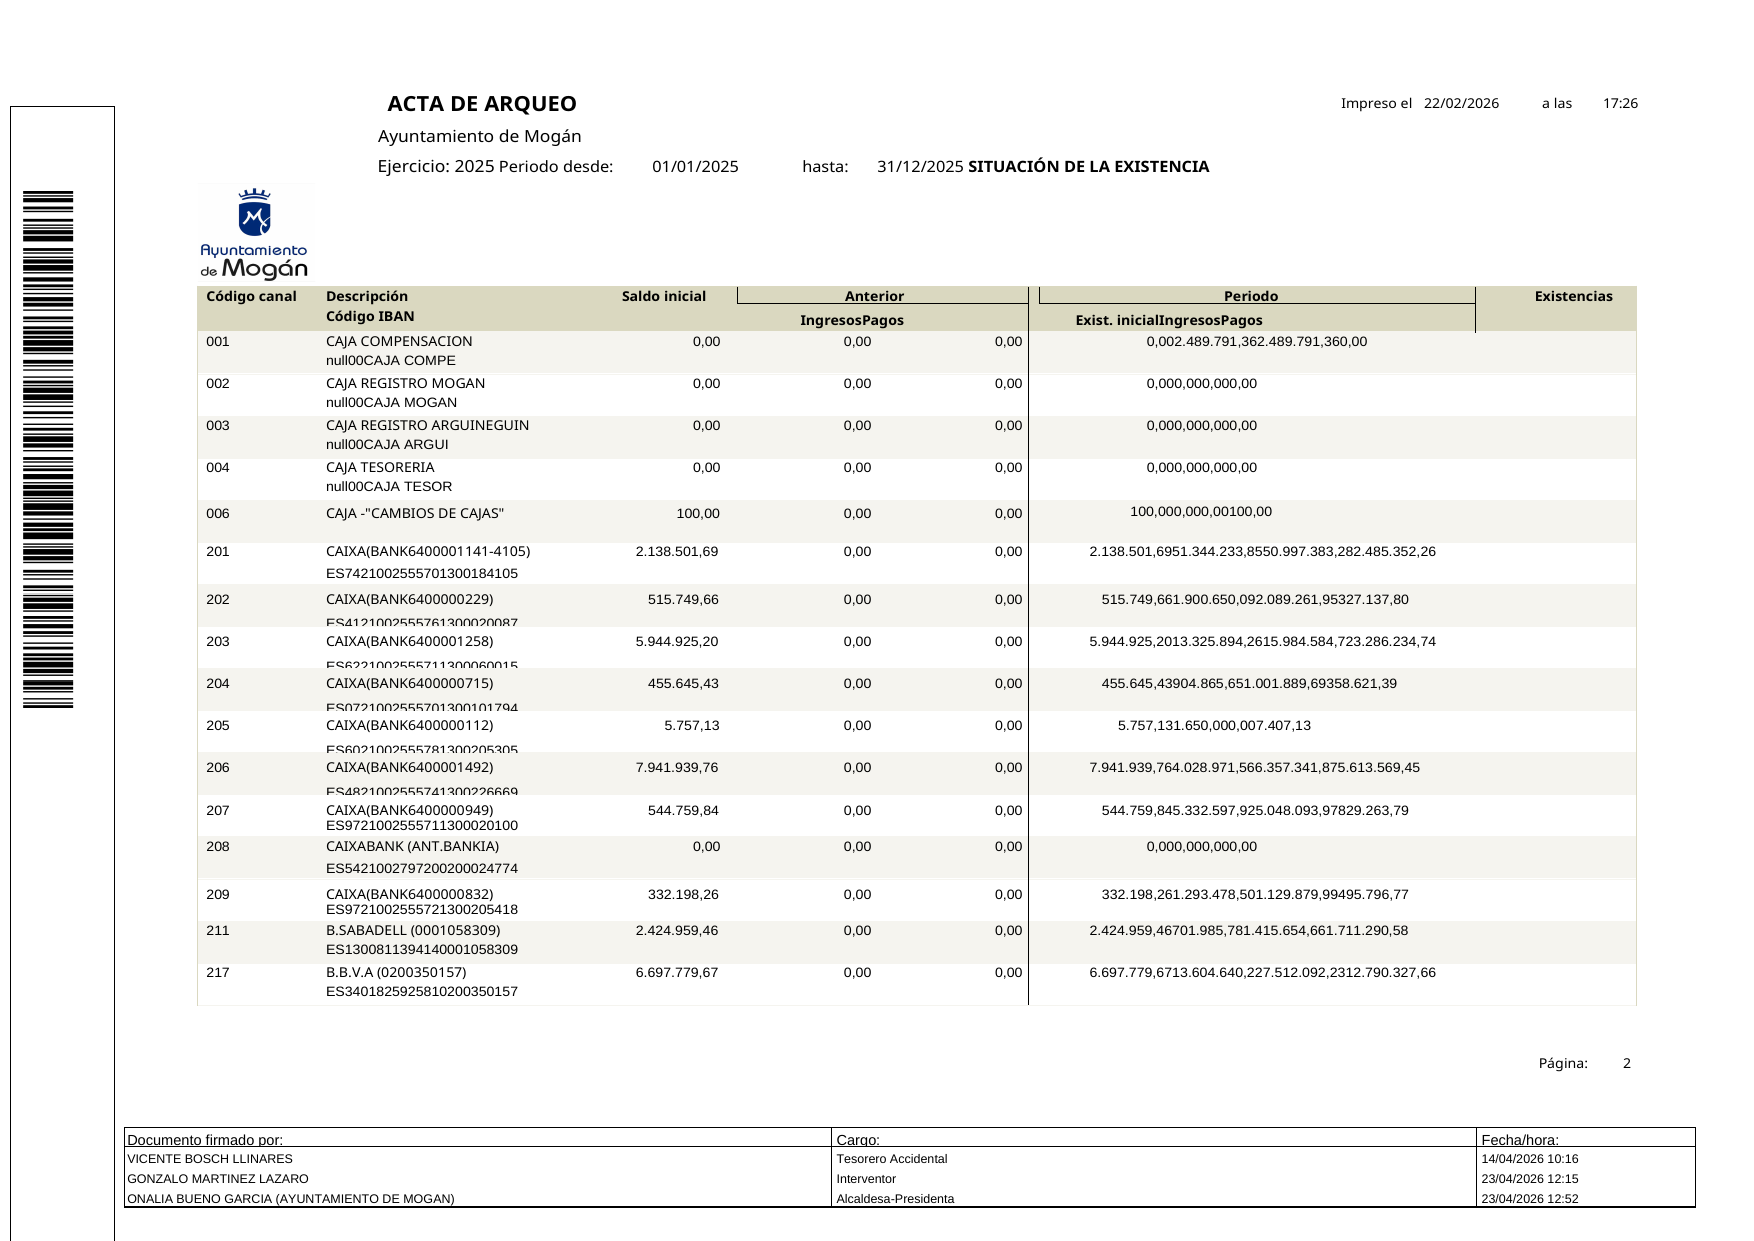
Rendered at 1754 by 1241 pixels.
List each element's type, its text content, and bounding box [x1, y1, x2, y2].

table_cell 7.941.939,764.028.971,566.357.341,875.613.569,45 [1029, 753, 1636, 794]
table_cell 2.138.501,6951.344.233,8550.997.383,282.485.352,26 [1029, 543, 1636, 584]
table_cell 2.424.959,46701.985,781.415.654,661.711.290,58 [1029, 922, 1636, 963]
table_cell 217 B.B.V.A (0200350157) 6.697.779,67 0,00 0,00 ES3401825925810200350157 [198, 964, 1028, 1005]
table_header Periodo [1040, 287, 1475, 303]
table_cell 004 CAJA TESORERIA 0,00 0,00 0,00 null00CAJA TESOR [198, 459, 1028, 500]
text Ayuntamiento de Mogán Ejercicio: 2025 Periodo desde: 01/01/2025 hasta: 31/12/2025 SITUACIÓN DE LA EXISTENCIA [377, 118, 1646, 178]
table_cell 515.749,661.900.650,092.089.261,95327.137,80 [1029, 585, 1636, 626]
table_cell 203 CAIXA(BANK6400001258) 5.944.925,20 0,00 0,00 ES6221002555711300060015 [198, 627, 1028, 668]
table_cell 544.759,845.332.597,925.048.093,97829.263,79 [1029, 795, 1636, 836]
table_cell 6.697.779,6713.604.640,227.512.092,2312.790.327,66 [1029, 964, 1636, 1005]
table_cell 202 CAIXA(BANK6400000229) 515.749,66 0,00 0,00 ES4121002555761300020087 [198, 585, 1028, 626]
table_cell 205 CAIXA(BANK6400000112) 5.757,13 0,00 0,00 ES6021002555781300205305 [198, 711, 1028, 752]
table_cell 455.645,43904.865,651.001.889,69358.621,39 [1029, 669, 1636, 710]
table_cell 0,000,000,000,00 [1029, 375, 1636, 416]
table_cell 003 CAJA REGISTRO ARGUINEGUIN 0,00 0,00 0,00 null00CAJA ARGUI [198, 417, 1028, 458]
table_cell 211 B.SABADELL (0001058309) 2.424.959,46 0,00 0,00 ES1300811394140001058309 [198, 922, 1028, 963]
table_cell 207 CAIXA(BANK6400000949) 544.759,84 0,00 0,00 ES9721002555711300020100 [198, 795, 1028, 836]
table_cell 0,000,000,000,00 [1029, 838, 1636, 878]
table_header Cargo: [832, 1128, 1476, 1146]
table_header Documento firmado por: [125, 1128, 831, 1146]
table_cell VICENTE BOSCH LLINARES GONZALO MARTINEZ LAZARO ONALIA BUENO GARCIA (AYUNTAMIENTO DE MOGAN) [125, 1147, 831, 1206]
table_cell 001 CAJA COMPENSACION 0,00 0,00 0,00 null00CAJA COMPE [198, 333, 1028, 373]
table_cell Tesorero Accidental Interventor Alcaldesa-Presidenta [832, 1147, 1476, 1206]
table_cell 100,000,000,00100,00 [1029, 501, 1636, 542]
table_cell 0,002.489.791,362.489.791,360,00 [1029, 333, 1636, 373]
text Página: 2 [1538, 1057, 1702, 1071]
table_cell 0,000,000,000,00 [1029, 417, 1636, 458]
table_cell 209 CAIXA(BANK6400000832) 332.198,26 0,00 0,00 ES9721002555721300205418 [198, 880, 1028, 921]
table_header [1029, 287, 1039, 331]
table_cell 006 CAJA -"CAMBIOS DE CAJAS" 100,00 0,00 0,00 [198, 501, 1028, 542]
picture [197, 183, 316, 282]
table_cell 204 CAIXA(BANK6400000715) 455.645,43 0,00 0,00 ES0721002555701300101794 [198, 669, 1028, 710]
table_cell 201 CAIXA(BANK6400001141-4105) 2.138.501,69 0,00 0,00 ES7421002555701300184105 [198, 543, 1028, 584]
table_cell Exist. inicialIngresosPagos [1039, 304, 1475, 331]
table_header Existencias [1476, 287, 1636, 331]
table_cell 5.944.925,2013.325.894,2615.984.584,723.286.234,74 [1029, 627, 1636, 668]
table_header Fecha/hora: [1477, 1128, 1695, 1146]
table_cell 14/04/2026 10:16 23/04/2026 12:15 23/04/2026 12:52 [1477, 1147, 1695, 1206]
table_cell IngresosPagos [738, 304, 1028, 331]
table_header Código canal Descripción Saldo inicial Código IBAN [198, 287, 738, 331]
picture [21, 190, 75, 711]
table_cell 208 CAIXABANK (ANT.BANKIA) 0,00 0,00 0,00 ES5421002797200200024774 [198, 838, 1028, 878]
table_cell 0,000,000,000,00 [1029, 459, 1636, 500]
table_cell 002 CAJA REGISTRO MOGAN 0,00 0,00 0,00 null00CAJA MOGAN [198, 375, 1028, 416]
text ACTA DE ARQUEO Impreso el 22/02/2026 a las 17:26 [369, 92, 1638, 113]
table_cell 332.198,261.293.478,501.129.879,99495.796,77 [1029, 880, 1636, 921]
table_cell 206 CAIXA(BANK6400001492) 7.941.939,76 0,00 0,00 ES4821002555741300226669 [198, 753, 1028, 794]
table_header Anterior [738, 287, 1028, 303]
table_cell 5.757,131.650,000,007.407,13 [1029, 711, 1636, 752]
